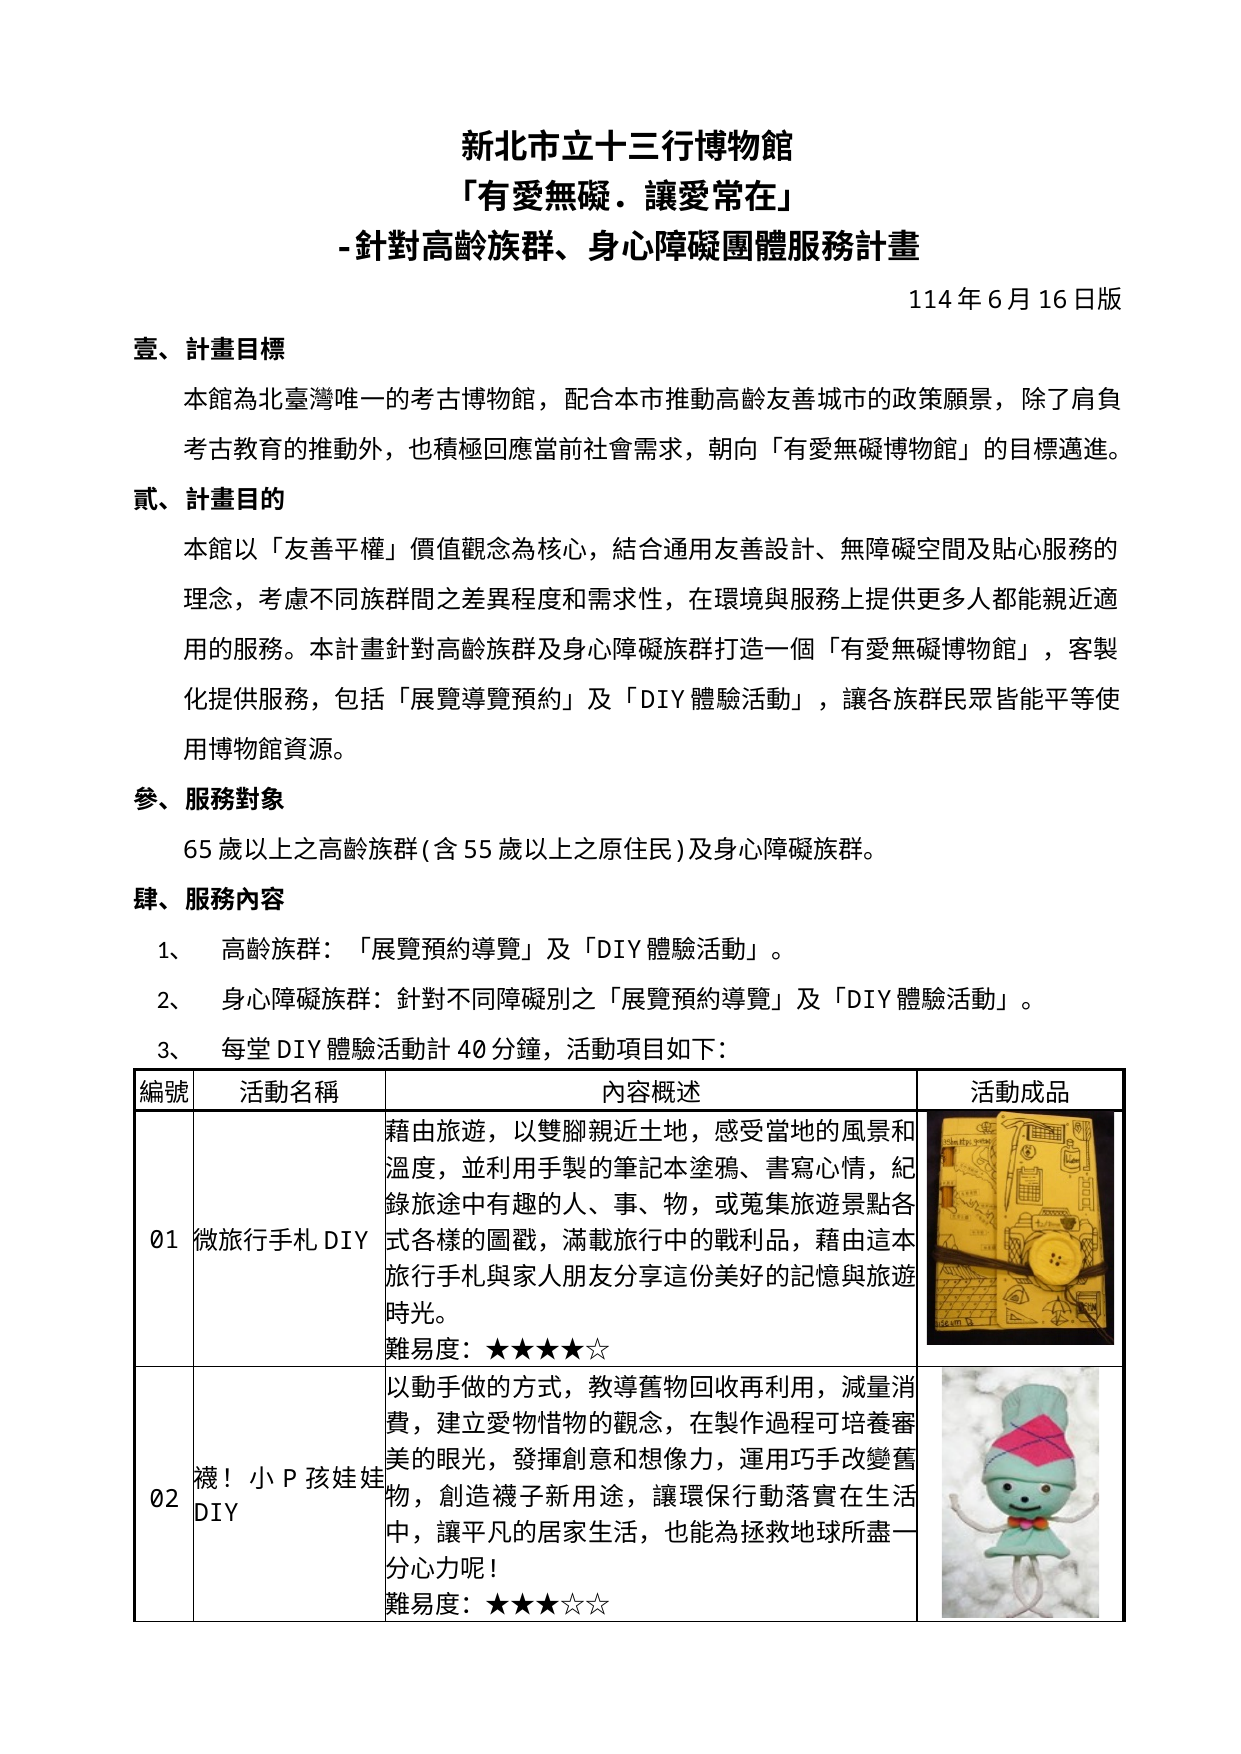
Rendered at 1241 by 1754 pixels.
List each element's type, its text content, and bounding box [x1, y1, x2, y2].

table_header 內容概述 [386, 1071, 916, 1109]
list 本館為北臺灣唯一的考古博物館，配合本市推動高齡友善城市的政策願景，除了肩負考古教育的推動外，也積極回應當前社會需求，朝向「有愛無礙博物館」的目標邁進。 [183, 368, 1122, 468]
list 計畫目標 [133, 318, 1122, 368]
text -針對高齡族群、身心障礙團體服務計畫 [133, 218, 1122, 268]
list 65歲以上之高齡族群(含55歲以上之原住民)及身心障礙族群。 [183, 818, 1122, 868]
list 高齡族群：「展覽預約導覽」及「DIY體驗活動」。 [157, 918, 1122, 968]
table_header 活動成品 [918, 1071, 1122, 1109]
table_cell 01 [136, 1112, 193, 1366]
text 「有愛無礙．讓愛常在」 [133, 168, 1122, 218]
text 新北市立十三行博物館 [133, 118, 1122, 168]
table_header 活動名稱 [194, 1071, 385, 1109]
text 本館以「友善平權」價值觀念為核心，結合通用友善設計、無障礙空間及貼心服務的理念，考慮不同族群間之差異程度和需求性，在環境與服務上提供更多人都能親近適用的服務。本計畫針對高齡族群及身心障礙族群打造一個「有愛無礙博物館」，客製化提供服務，包括「展覽導覽預約」及「DIY體驗活動」，讓各族群民眾皆能平等使用博物館資源。 [183, 518, 1122, 768]
list 服務內容 [133, 868, 1122, 918]
table_cell 微旅行手札DIY [194, 1112, 385, 1366]
table_cell 藉由旅遊，以雙腳親近土地，感受當地的風景和溫度，並利用手製的筆記本塗鴉、書寫心情，紀錄旅途中有趣的人、事、物，或蒐集旅遊景點各式各樣的圖戳，滿載旅行中的戰利品，藉由這本旅行手札與家人朋友分享這份美好的記憶與旅遊時光。 難易度：★★★★☆ [386, 1112, 916, 1366]
table_cell 襪！小P孩娃娃DIY [194, 1367, 385, 1621]
list 計畫目的 [133, 468, 1122, 518]
table_cell 02 [136, 1367, 193, 1621]
list 身心障礙族群：針對不同障礙別之「展覽預約導覽」及「DIY體驗活動」。 [157, 968, 1122, 1018]
list 服務對象 [133, 768, 1122, 818]
table_cell 以動手做的方式，教導舊物回收再利用，減量消費，建立愛物惜物的觀念，在製作過程可培養審美的眼光，發揮創意和想像力，運用巧手改變舊物，創造襪子新用途，讓環保行動落實在生活中，讓平凡的居家生活，也能為拯救地球所盡一分心力呢! 難易度：★★★☆☆ [386, 1367, 916, 1621]
list 每堂DIY體驗活動計40分鐘，活動項目如下： [157, 1018, 1122, 1068]
picture [926, 1111, 1115, 1345]
table_cell [918, 1112, 1122, 1366]
table_header 編號 [136, 1071, 193, 1109]
text 114年6月16日版 [133, 268, 1122, 318]
picture [941, 1367, 1100, 1618]
table_cell [918, 1367, 1122, 1621]
